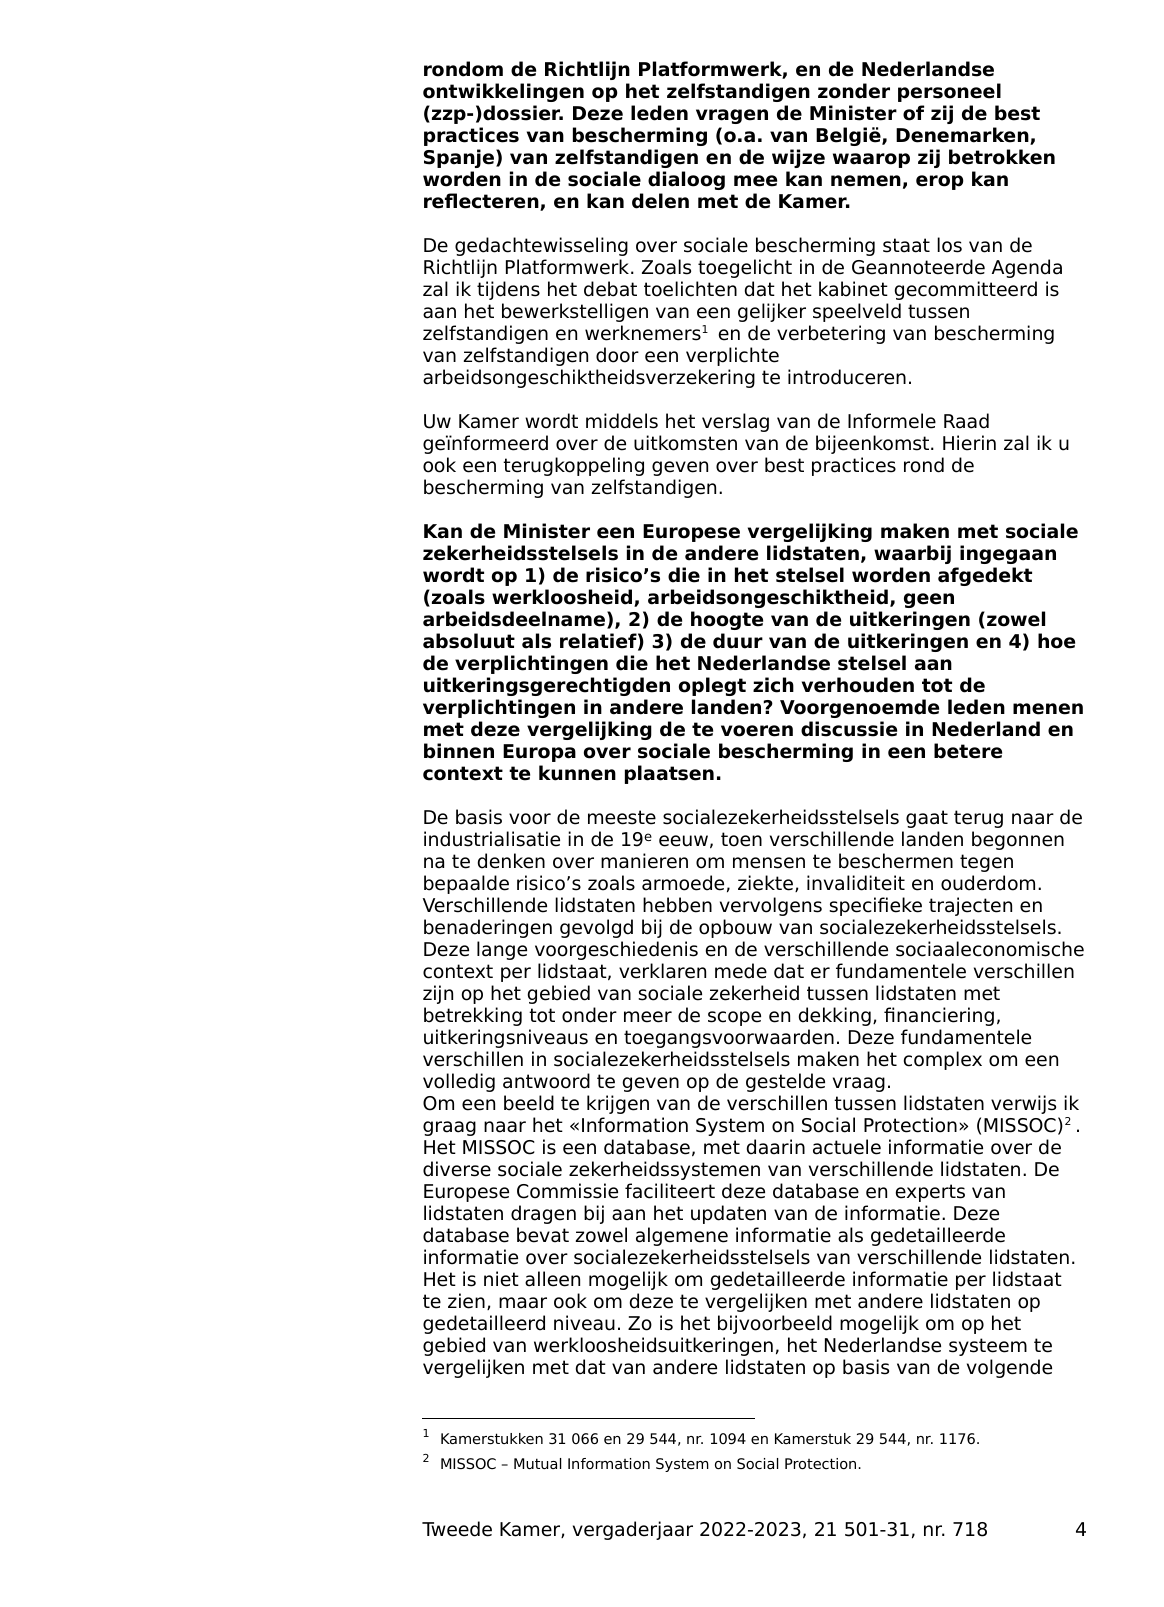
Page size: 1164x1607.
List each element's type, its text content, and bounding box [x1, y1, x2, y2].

text MISSOC – Mutual Information System on Social Protection. [422, 1452, 1087, 1474]
text De basis voor de meeste socialezekerheidsstelsels gaat terug naar de industrialisatie in de 19e eeuw, toen verschillende landen begonnen na te denken over manieren om mensen te beschermen tegen bepaalde risico’s zoals armoede, ziekte, invaliditeit en ouderdom. Verschillende lidstaten hebben vervolgens specifieke trajecten en benaderingen gevolgd bij de opbouw van socialezekerheidsstelsels. Deze lange voorgeschiedenis en de verschillende sociaaleconomische context per lidstaat, verklaren mede dat er fundamentele verschillen zijn op het gebied van sociale zekerheid tussen lidstaten met betrekking tot onder meer de scope en dekking, financiering, uitkeringsniveaus en toegangsvoorwaarden. Deze fundamentele verschillen in socialezekerheidsstelsels maken het complex om een volledig antwoord te geven op de gestelde vraag. [422, 807, 1087, 1093]
text Uw Kamer wordt middels het verslag van de Informele Raad geïnformeerd over de uitkomsten van de bijeenkomst. Hierin zal ik u ook een terugkoppeling geven over best practices rond de bescherming van zelfstandigen. [422, 411, 1087, 499]
text rondom de Richtlijn Platformwerk, en de Nederlandse ontwikkelingen op het zelfstandigen zonder personeel (zzp-)dossier. Deze leden vragen de Minister of zij de best practices van bescherming (o.a. van België, Denemarken, Spanje) van zelfstandigen en de wijze waarop zij betrokken worden in de sociale dialoog mee kan nemen, erop kan reflecteren, en kan delen met de Kamer. [422, 59, 1087, 213]
text Om een beeld te krijgen van de verschillen tussen lidstaten verwijs ik graag naar het «Information System on Social Protection» (MISSOC). Het MISSOC is een database, met daarin actuele informatie over de diverse sociale zekerheidssystemen van verschillende lidstaten. De Europese Commissie faciliteert deze database en experts van lidstaten dragen bij aan het updaten van de informatie. Deze database bevat zowel algemene informatie als gedetailleerde informatie over socialezekerheidsstelsels van verschillende lidstaten. Het is niet alleen mogelijk om gedetailleerde informatie per lidstaat te zien, maar ook om deze te vergelijken met andere lidstaten op gedetailleerd niveau. Zo is het bijvoorbeeld mogelijk om op het gebied van werkloosheidsuitkeringen, het Nederlandse systeem te vergelijken met dat van andere lidstaten op basis van de volgende [422, 1093, 1087, 1379]
text Kamerstukken 31 066 en 29 544, nr. 1094 en Kamerstuk 29 544, nr. 1176. [422, 1427, 1087, 1449]
text De gedachtewisseling over sociale bescherming staat los van de Richtlijn Platformwerk. Zoals toegelicht in de Geannoteerde Agenda zal ik tijdens het debat toelichten dat het kabinet gecommitteerd is aan het bewerkstelligen van een gelijker speelveld tussen zelfstandigen en werknemers en de verbetering van bescherming van zelfstandigen door een verplichte arbeidsongeschiktheidsverzekering te introduceren. [422, 235, 1087, 389]
text Kan de Minister een Europese vergelijking maken met sociale zekerheidsstelsels in de andere lidstaten, waarbij ingegaan wordt op 1) de risico’s die in het stelsel worden afgedekt (zoals werkloosheid, arbeidsongeschiktheid, geen arbeidsdeelname), 2) de hoogte van de uitkeringen (zowel absoluut als relatief) 3) de duur van de uitkeringen en 4) hoe de verplichtingen die het Nederlandse stelsel aan uitkeringsgerechtigden oplegt zich verhouden tot de verplichtingen in andere landen? Voorgenoemde leden menen met deze vergelijking de te voeren discussie in Nederland en binnen Europa over sociale bescherming in een betere context te kunnen plaatsen. [422, 521, 1087, 785]
